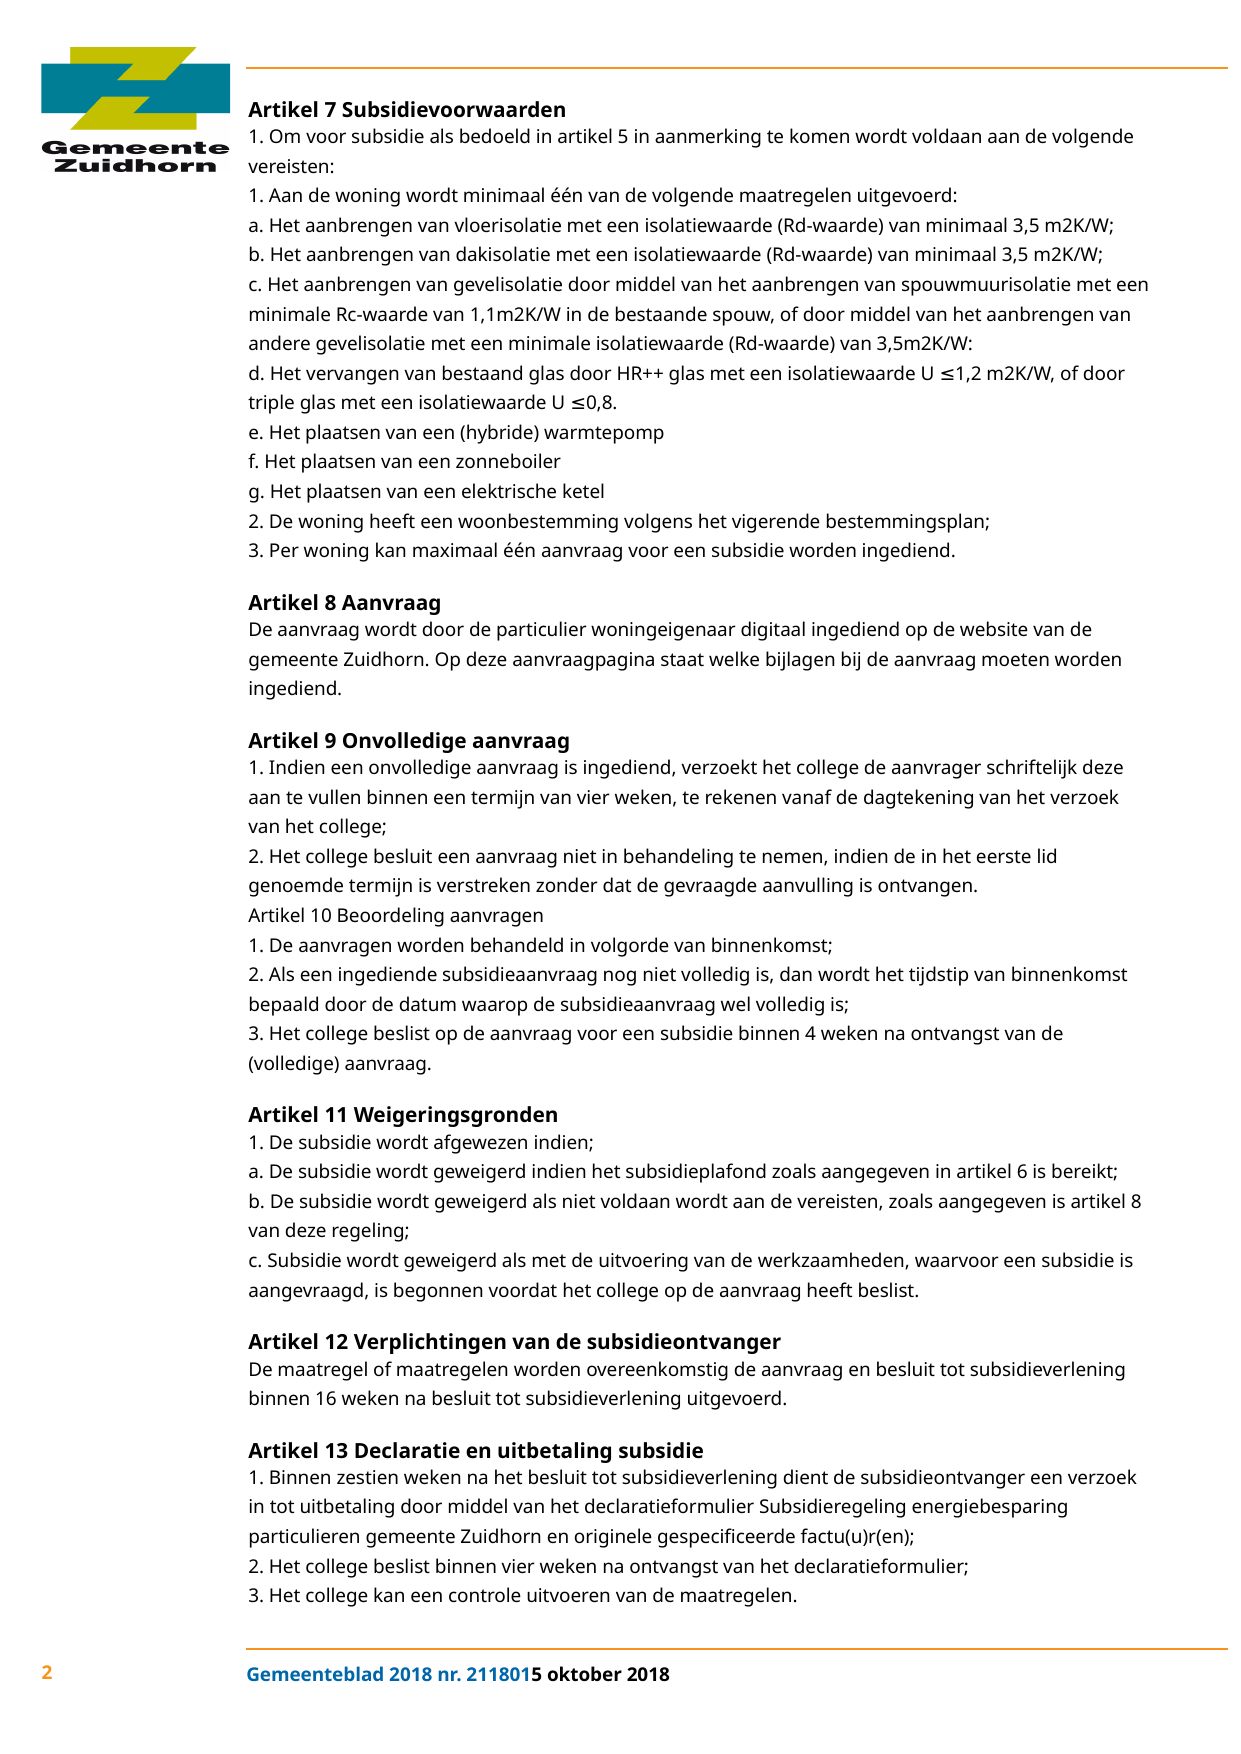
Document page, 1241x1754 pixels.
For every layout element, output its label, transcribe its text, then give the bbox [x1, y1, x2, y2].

text 3. Het college beslist op de aanvraag voor een subsidie binnen 4 weken na ontvangst van de (volledige) aanvraag. [248, 1021, 1152, 1076]
text 2. Het college beslist binnen vier weken na ontvangst van het declaratieformulier; [248, 1553, 1152, 1579]
text 2. Als een ingediende subsidieaanvraag nog niet volledig is, dan wordt het tijdstip van binnenkomst bepaald door de datum waarop de subsidieaanvraag wel volledig is; [248, 961, 1152, 1017]
text Artikel 7 Subsidievoorwaarden [248, 95, 1152, 123]
text c. Subsidie wordt geweigerd als met de uitvoering van de werkzaamheden, waarvoor een subsidie is aangevraagd, is begonnen voordat het college op de aanvraag heeft beslist. [248, 1247, 1152, 1303]
text d. Het vervangen van bestaand glas door HR++ glas met een isolatiewaarde U ≤1,2 m2K/W, of door triple glas met een isolatiewaarde U ≤0,8. [248, 360, 1152, 415]
text 1. Indien een onvolledige aanvraag is ingediend, verzoekt het college de aanvrager schriftelijk deze aan te vullen binnen een termijn van vier weken, te rekenen vanaf de dagtekening van het verzoek van het college; [248, 754, 1152, 839]
text g. Het plaatsen van een elektrische ketel [248, 478, 1152, 504]
text Artikel 13 Declaratie en uitbetaling subsidie [248, 1436, 1152, 1464]
text e. Het plaatsen van een (hybride) warmtepomp [248, 419, 1152, 445]
text 2. Het college besluit een aanvraag niet in behandeling te nemen, indien de in het eerste lid genoemde termijn is verstreken zonder dat de gevraagde aanvulling is ontvangen. [248, 843, 1152, 898]
text 3. Het college kan een controle uitvoeren van de maatregelen. [248, 1582, 1152, 1608]
text b. Het aanbrengen van dakisolatie met een isolatiewaarde (Rd-waarde) van minimaal 3,5 m2K/W; [248, 242, 1152, 267]
text Artikel 9 Onvolledige aanvraag [248, 726, 1152, 754]
text Artikel 11 Weigeringsgronden [248, 1101, 1152, 1129]
text 1. Aan de woning wordt minimaal één van de volgende maatregelen uitgevoerd: [248, 182, 1152, 208]
text f. Het plaatsen van een zonneboiler [248, 449, 1152, 474]
text 1. Binnen zestien weken na het besluit tot subsidieverlening dient de subsidieontvanger een verzoek in tot uitbetaling door middel van het declaratieformulier Subsidieregeling energiebesparing particulieren gemeente Zuidhorn en originele gespecificeerde factu(u)r(en); [248, 1464, 1152, 1549]
text a. Het aanbrengen van vloerisolatie met een isolatiewaarde (Rd-waarde) van minimaal 3,5 m2K/W; [248, 212, 1152, 238]
text c. Het aanbrengen van gevelisolatie door middel van het aanbrengen van spouwmuurisolatie met een minimale Rc-waarde van 1,1m2K/W in de bestaande spouw, of door middel van het aanbrengen van andere gevelisolatie met een minimale isolatiewaarde (Rd-waarde) van 3,5m2K/W: [248, 271, 1152, 356]
text Artikel 12 Verplichtingen van de subsidieontvanger [248, 1327, 1152, 1356]
text Artikel 10 Beoordeling aanvragen [248, 902, 1152, 928]
text De aanvraag wordt door de particulier woningeigenaar digitaal ingediend op de website van de gemeente Zuidhorn. Op deze aanvraagpagina staat welke bijlagen bij de aanvraag moeten worden ingediend. [248, 616, 1152, 701]
text 2. De woning heeft een woonbestemming volgens het vigerende bestemmingsplan; [248, 508, 1152, 533]
text Artikel 8 Aanvraag [248, 588, 1152, 616]
text 3. Per woning kan maximaal één aanvraag voor een subsidie worden ingediend. [248, 537, 1152, 563]
text a. De subsidie wordt geweigerd indien het subsidieplafond zoals aangegeven in artikel 6 is bereikt; [248, 1158, 1152, 1184]
text b. De subsidie wordt geweigerd als niet voldaan wordt aan de vereisten, zoals aangegeven is artikel 8 van deze regeling; [248, 1188, 1152, 1243]
picture [41, 47, 231, 172]
text 1. De subsidie wordt afgewezen indien; [248, 1129, 1152, 1155]
text De maatregel of maatregelen worden overeenkomstig de aanvraag en besluit tot subsidieverlening binnen 16 weken na besluit tot subsidieverlening uitgevoerd. [248, 1356, 1152, 1411]
text 1. De aanvragen worden behandeld in volgorde van binnenkomst; [248, 932, 1152, 957]
text 1. Om voor subsidie als bedoeld in artikel 5 in aanmerking te komen wordt voldaan aan de volgende vereisten: [248, 123, 1152, 178]
